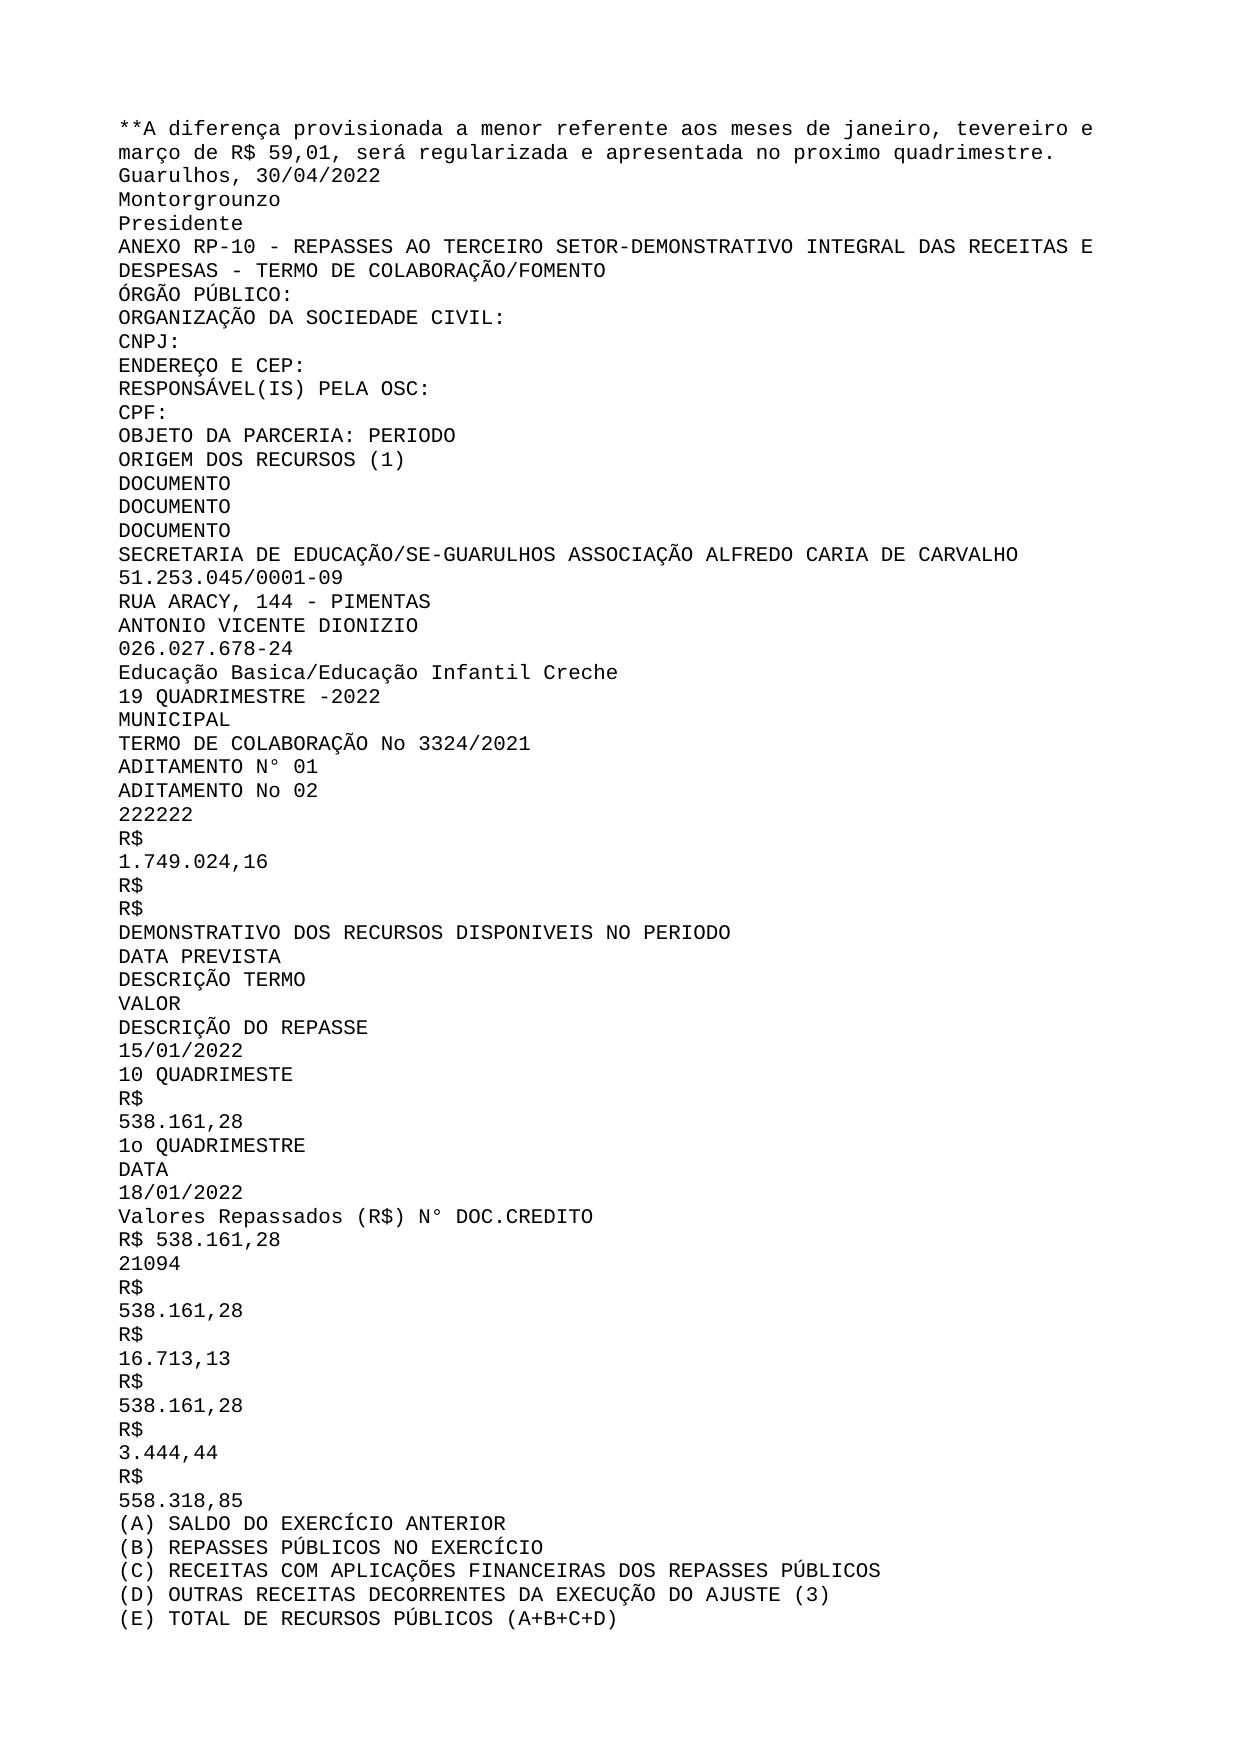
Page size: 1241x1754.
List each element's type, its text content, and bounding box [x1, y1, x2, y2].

text R$ [118, 1088, 1122, 1111]
text (E) TOTAL DE RECURSOS PÚBLICOS (A+B+C+D) [118, 1608, 1122, 1631]
text ÓRGÃO PÚBLICO: [118, 284, 1122, 307]
text ENDEREÇO E CEP: [118, 354, 1122, 378]
text **A diferença provisionada a menor referente aos meses de janeiro, tevereiro e março de R$ 59,01, será regularizada e apresentada no proximo quadrimestre. [118, 118, 1122, 165]
text RESPONSÁVEL(IS) PELA OSC: [118, 378, 1122, 402]
text ANTONIO VICENTE DIONIZIO [118, 615, 1122, 638]
text 19 QUADRIMESTRE -2022 [118, 686, 1122, 709]
text Educação Basica/Educação Infantil Creche [118, 662, 1122, 686]
text R$ [118, 1277, 1122, 1300]
text 222222 [118, 804, 1122, 827]
text R$ [118, 1419, 1122, 1442]
text 10 QUADRIMESTE [118, 1064, 1122, 1088]
text ANEXO RP-10 - REPASSES AO TERCEIRO SETOR-DEMONSTRATIVO INTEGRAL DAS RECEITAS E DESPESAS - TERMO DE COLABORAÇÃO/FOMENTO [118, 236, 1122, 284]
text Guarulhos, 30/04/2022 [118, 165, 1122, 189]
text 21094 [118, 1253, 1122, 1277]
text R$ [118, 898, 1122, 922]
text DATA [118, 1158, 1122, 1182]
text MUNICIPAL [118, 709, 1122, 733]
text DESCRIÇÃO DO REPASSE [118, 1017, 1122, 1040]
text (A) SALDO DO EXERCÍCIO ANTERIOR [118, 1513, 1122, 1537]
text Montorgrounzo [118, 189, 1122, 213]
text R$ [118, 875, 1122, 898]
text R$ [118, 1371, 1122, 1395]
text R$ 538.161,28 [118, 1229, 1122, 1253]
text ORGANIZAÇÃO DA SOCIEDADE CIVIL: [118, 307, 1122, 331]
text ADITAMENTO No 02 [118, 780, 1122, 804]
text OBJETO DA PARCERIA: PERIODO [118, 426, 1122, 449]
text DOCUMENTO [118, 473, 1122, 496]
text (C) RECEITAS COM APLICAÇÕES FINANCEIRAS DOS REPASSES PÚBLICOS [118, 1561, 1122, 1584]
text ADITAMENTO N° 01 [118, 757, 1122, 780]
text 538.161,28 [118, 1300, 1122, 1324]
text DESCRIÇÃO TERMO [118, 969, 1122, 993]
text DOCUMENTO [118, 496, 1122, 520]
text ORIGEM DOS RECURSOS (1) [118, 449, 1122, 473]
text 558.318,85 [118, 1489, 1122, 1513]
text TERMO DE COLABORAÇÃO No 3324/2021 [118, 733, 1122, 757]
text DEMONSTRATIVO DOS RECURSOS DISPONIVEIS NO PERIODO [118, 922, 1122, 946]
text 1o QUADRIMESTRE [118, 1135, 1122, 1158]
text 026.027.678-24 [118, 638, 1122, 662]
text DATA PREVISTA [118, 946, 1122, 969]
text 18/01/2022 [118, 1182, 1122, 1206]
text 538.161,28 [118, 1111, 1122, 1135]
text (D) OUTRAS RECEITAS DECORRENTES DA EXECUÇÃO DO AJUSTE (3) [118, 1584, 1122, 1608]
text R$ [118, 1324, 1122, 1348]
text CPF: [118, 402, 1122, 426]
text VALOR [118, 993, 1122, 1017]
text 16.713,13 [118, 1348, 1122, 1371]
text Presidente [118, 213, 1122, 236]
text DOCUMENTO [118, 520, 1122, 544]
text 15/01/2022 [118, 1040, 1122, 1064]
text RUA ARACY, 144 - PIMENTAS [118, 591, 1122, 615]
text (B) REPASSES PÚBLICOS NO EXERCÍCIO [118, 1537, 1122, 1561]
text SECRETARIA DE EDUCAÇÃO/SE-GUARULHOS ASSOCIAÇÃO ALFREDO CARIA DE CARVALHO 51.253.045/0001-09 [118, 544, 1122, 591]
text Valores Repassados (R$) N° DOC.CREDITO [118, 1206, 1122, 1229]
text 538.161,28 [118, 1395, 1122, 1419]
text 3.444,44 [118, 1442, 1122, 1466]
text R$ [118, 827, 1122, 851]
text 1.749.024,16 [118, 851, 1122, 875]
text R$ [118, 1466, 1122, 1489]
text CNPJ: [118, 331, 1122, 354]
